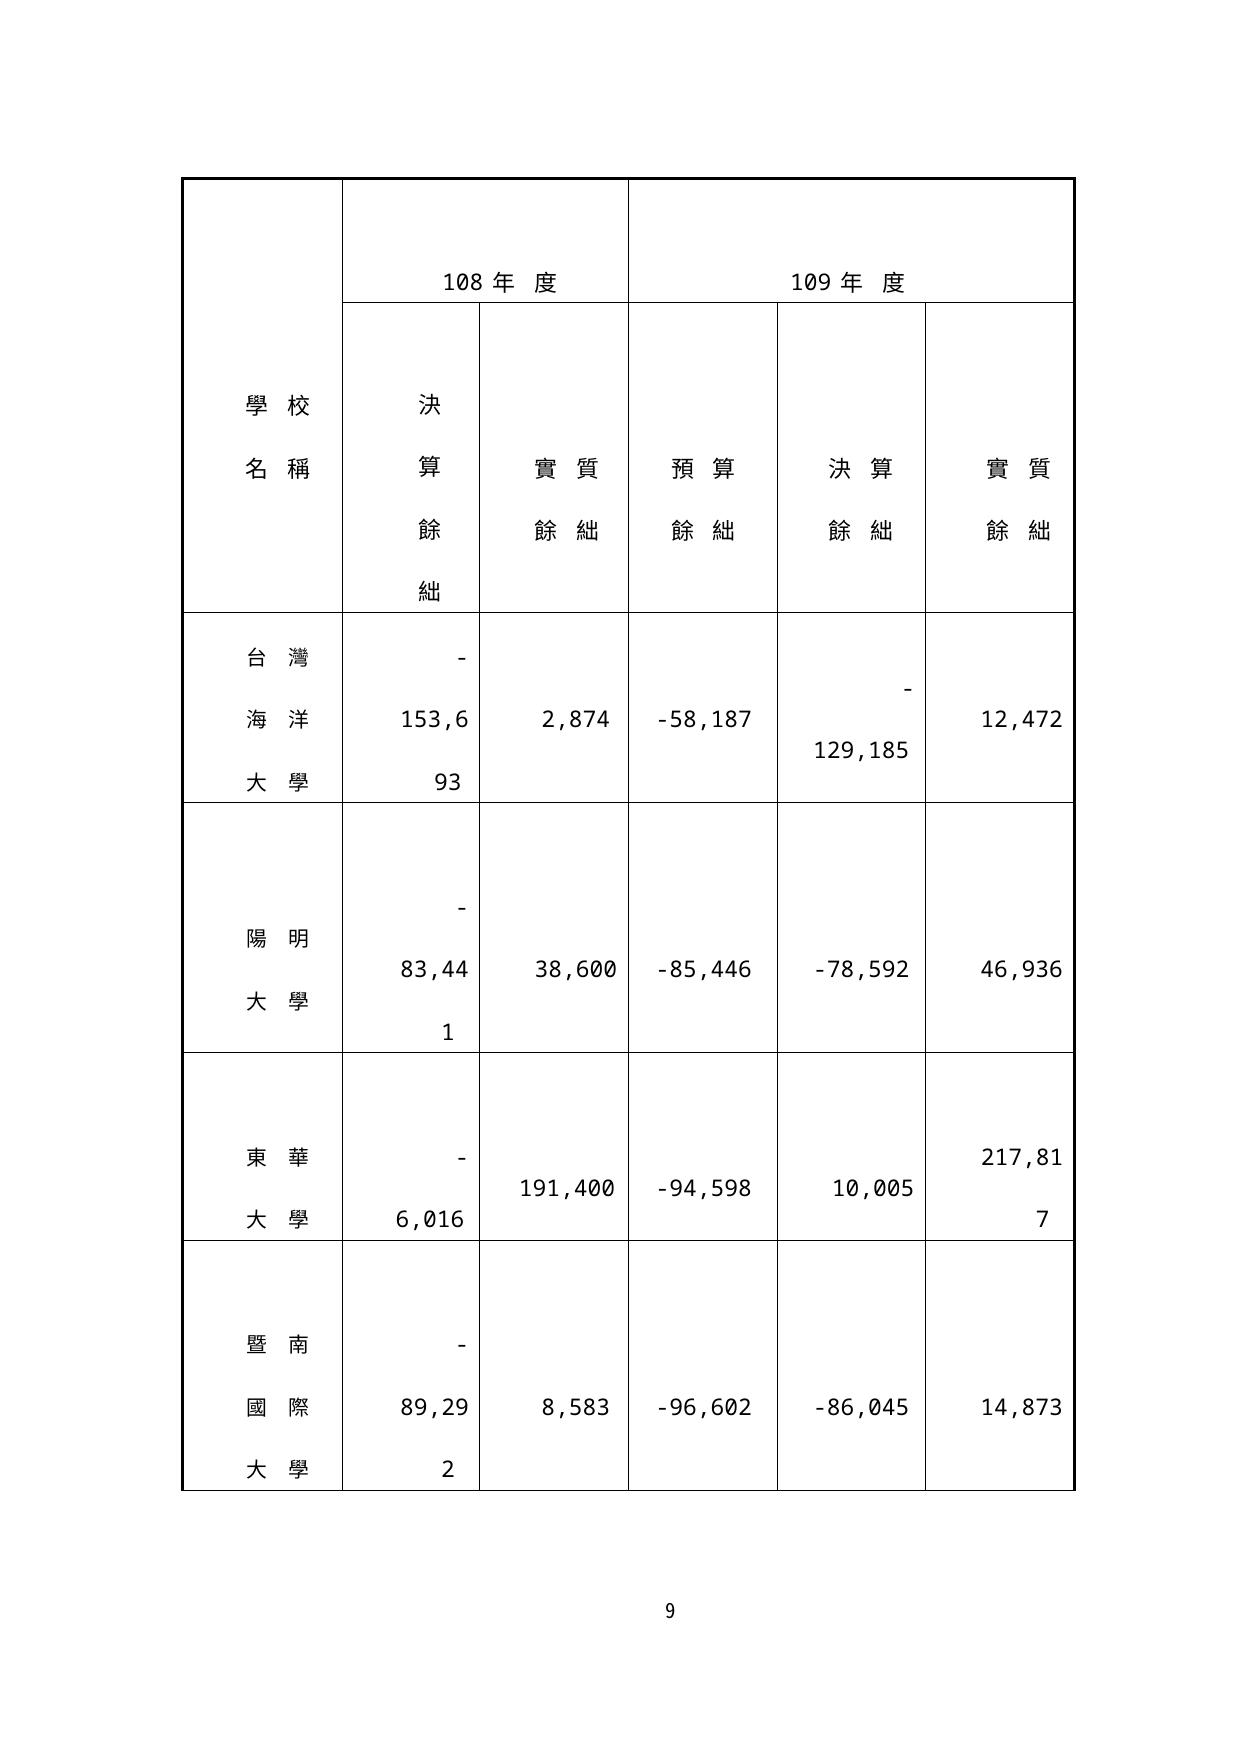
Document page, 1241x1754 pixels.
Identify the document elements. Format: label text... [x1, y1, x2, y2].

table_cell 預算餘絀 [629, 303, 777, 612]
table_cell 實質餘絀 [480, 303, 628, 612]
table_cell 12,472 [926, 613, 1073, 802]
table_cell 陽明大學 [184, 803, 342, 1052]
table_cell -78,592 [778, 803, 925, 1052]
table_cell -83,441 [343, 803, 479, 1052]
table_cell 46,936 [926, 803, 1073, 1052]
table_cell -129,185 [778, 613, 925, 802]
table_cell -89,292 [343, 1241, 479, 1490]
table_cell -6,016 [343, 1053, 479, 1240]
table_header 學校名稱 [184, 180, 342, 612]
table_cell 實質餘絀 [926, 303, 1073, 612]
table_cell 決算餘絀 [343, 303, 479, 612]
table_cell -85,446 [629, 803, 777, 1052]
table_cell 2,874 [480, 613, 628, 802]
table_cell 38,600 [480, 803, 628, 1052]
table_cell 8,583 [480, 1241, 628, 1490]
table_cell -153,693 [343, 613, 479, 802]
table_cell 14,873 [926, 1241, 1073, 1490]
table_cell 台灣海洋大學 [184, 613, 342, 802]
table_cell -58,187 [629, 613, 777, 802]
table_cell 217,817 [926, 1053, 1073, 1240]
table_cell 決算餘絀 [778, 303, 925, 612]
table_header 109年度 [629, 180, 1073, 302]
table_cell -94,598 [629, 1053, 777, 1240]
table_cell -86,045 [778, 1241, 925, 1490]
table_header 108年度 [343, 180, 628, 302]
table_cell 東華大學 [184, 1053, 342, 1240]
table_cell 暨南國際大學 [184, 1241, 342, 1490]
table_cell 10,005 [778, 1053, 925, 1240]
table_cell 191,400 [480, 1053, 628, 1240]
table_cell -96,602 [629, 1241, 777, 1490]
